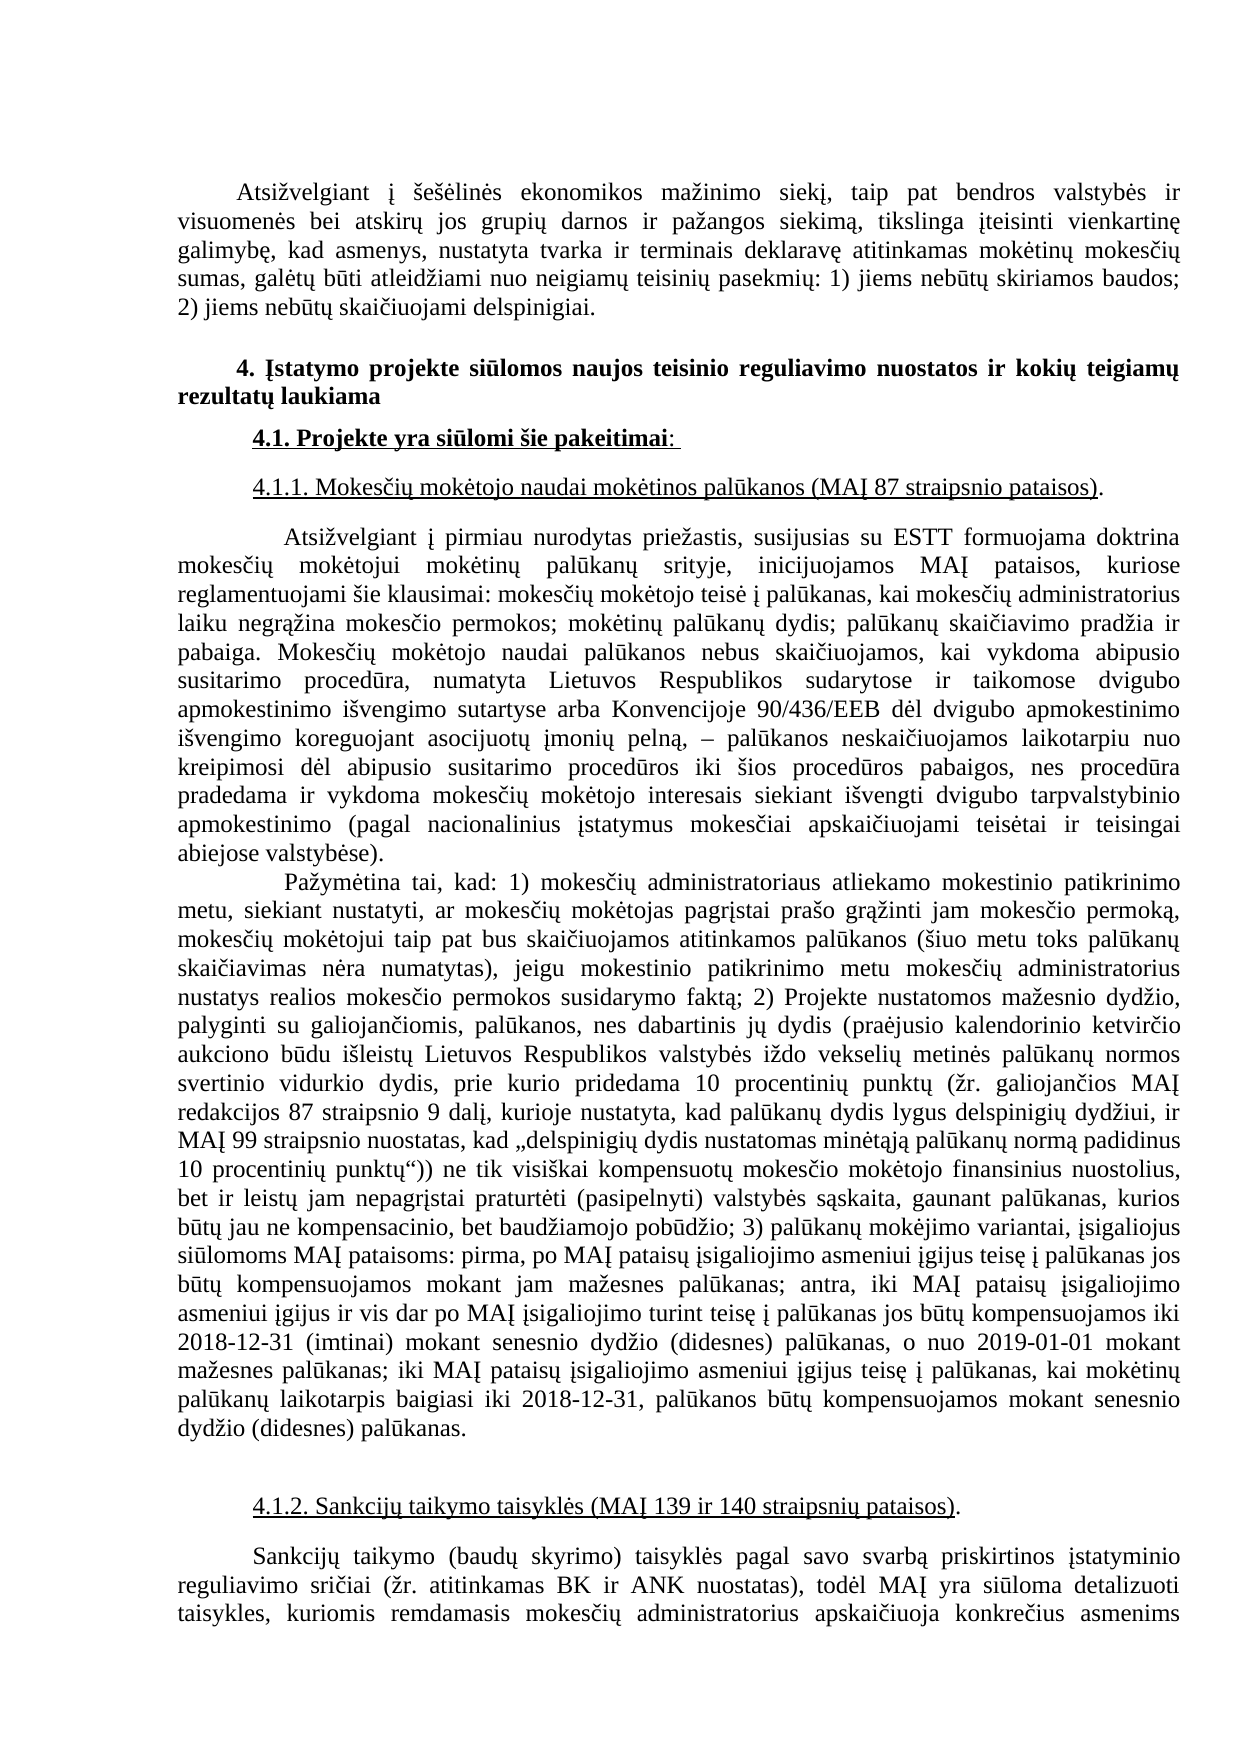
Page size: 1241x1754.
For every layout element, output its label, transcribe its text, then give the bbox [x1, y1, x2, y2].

text 4. Įstatymo projekte siūlomos naujos teisinio reguliavimo nuostatos ir kokių teigiamų rezultatų laukiama [177, 353, 1181, 410]
text Atsižvelgiant į pirmiau nurodytas priežastis, susijusias su ESTT formuojama doktrina mokesčių mokėtojui mokėtinų palūkanų srityje, inicijuojamos MAĮ pataisos, kuriose reglamentuojami šie klausimai: mokesčių mokėtojo teisė į palūkanas, kai mokesčių administratorius laiku negrąžina mokesčio permokos; mokėtinų palūkanų dydis; palūkanų skaičiavimo pradžia ir pabaiga. Mokesčių mokėtojo naudai palūkanos nebus skaičiuojamos, kai vykdoma abipusio susitarimo procedūra, numatyta Lietuvos Respublikos sudarytose ir taikomose dvigubo apmokestinimo išvengimo sutartyse arba Konvencijoje 90/436/EEB dėl dvigubo apmokestinimo išvengimo koreguojant asocijuotų įmonių pelną, – palūkanos neskaičiuojamos laikotarpiu nuo kreipimosi dėl abipusio susitarimo procedūros iki šios procedūros pabaigos, nes procedūra pradedama ir vykdoma mokesčių mokėtojo interesais siekiant išvengti dvigubo tarpvalstybinio apmokestinimo (pagal nacionalinius įstatymus mokesčiai apskaičiuojami teisėtai ir teisingai abiejose valstybėse). [177, 522, 1181, 867]
text Pažymėtina tai, kad: 1) mokesčių administratoriaus atliekamo mokestinio patikrinimo metu, siekiant nustatyti, ar mokesčių mokėtojas pagrįstai prašo grąžinti jam mokesčio permoką, mokesčių mokėtojui taip pat bus skaičiuojamos atitinkamos palūkanos (šiuo metu toks palūkanų skaičiavimas nėra numatytas), jeigu mokestinio patikrinimo metu mokesčių administratorius nustatys realios mokesčio permokos susidarymo faktą; 2) Projekte nustatomos mažesnio dydžio, palyginti su galiojančiomis, palūkanos, nes dabartinis jų dydis (praėjusio kalendorinio ketvirčio aukciono būdu išleistų Lietuvos Respublikos valstybės iždo vekselių metinės palūkanų normos svertinio vidurkio dydis, prie kurio pridedama 10 procentinių punktų (žr. galiojančios MAĮ redakcijos 87 straipsnio 9 dalį, kurioje nustatyta, kad palūkanų dydis lygus delspinigių dydžiui, ir MAĮ 99 straipsnio nuostatas, kad „delspinigių dydis nustatomas minėtąją palūkanų normą padidinus 10 procentinių punktų“)) ne tik visiškai kompensuotų mokesčio mokėtojo finansinius nuostolius, bet ir leistų jam nepagrįstai praturtėti (pasipelnyti) valstybės sąskaita, gaunant palūkanas, kurios būtų jau ne kompensacinio, bet baudžiamojo pobūdžio; 3) palūkanų mokėjimo variantai, įsigaliojus siūlomoms MAĮ pataisoms: pirma, po MAĮ pataisų įsigaliojimo asmeniui įgijus teisę į palūkanas jos būtų kompensuojamos mokant jam mažesnes palūkanas; antra, iki MAĮ pataisų įsigaliojimo asmeniui įgijus ir vis dar po MAĮ įsigaliojimo turint teisę į palūkanas jos būtų kompensuojamos iki 2018-12-31 (imtinai) mokant senesnio dydžio (didesnes) palūkanas, o nuo 2019-01-01 mokant mažesnes palūkanas; iki MAĮ pataisų įsigaliojimo asmeniui įgijus teisę į palūkanas, kai mokėtinų palūkanų laikotarpis baigiasi iki 2018-12-31, palūkanos būtų kompensuojamos mokant senesnio dydžio (didesnes) palūkanas. [177, 867, 1181, 1442]
text 4.1.1. Mokesčių mokėtojo naudai mokėtinos palūkanos (MAĮ 87 straipsnio pataisos). [177, 472, 1181, 501]
text 4.1. Projekte yra siūlomi šie pakeitimai: [177, 423, 1181, 451]
text Atsižvelgiant į šešėlinės ekonomikos mažinimo siekį, taip pat bendros valstybės ir visuomenės bei atskirų jos grupių darnos ir pažangos siekimą, tikslinga įteisinti vienkartinę galimybę, kad asmenys, nustatyta tvarka ir terminais deklaravę atitinkamas mokėtinų mokesčių sumas, galėtų būti atleidžiami nuo neigiamų teisinių pasekmių: 1) jiems nebūtų skiriamos baudos; 2) jiems nebūtų skaičiuojami delspinigiai. [177, 177, 1181, 321]
text Sankcijų taikymo (baudų skyrimo) taisyklės pagal savo svarbą priskirtinos įstatyminio reguliavimo sričiai (žr. atitinkamas BK ir ANK nuostatas), todėl MAĮ yra siūloma detalizuoti taisykles, kuriomis remdamasis mokesčių administratorius apskaičiuoja konkrečius asmenims [177, 1541, 1181, 1627]
text 4.1.2. Sankcijų taikymo taisyklės (MAĮ 139 ir 140 straipsnių pataisos). [177, 1491, 1181, 1520]
